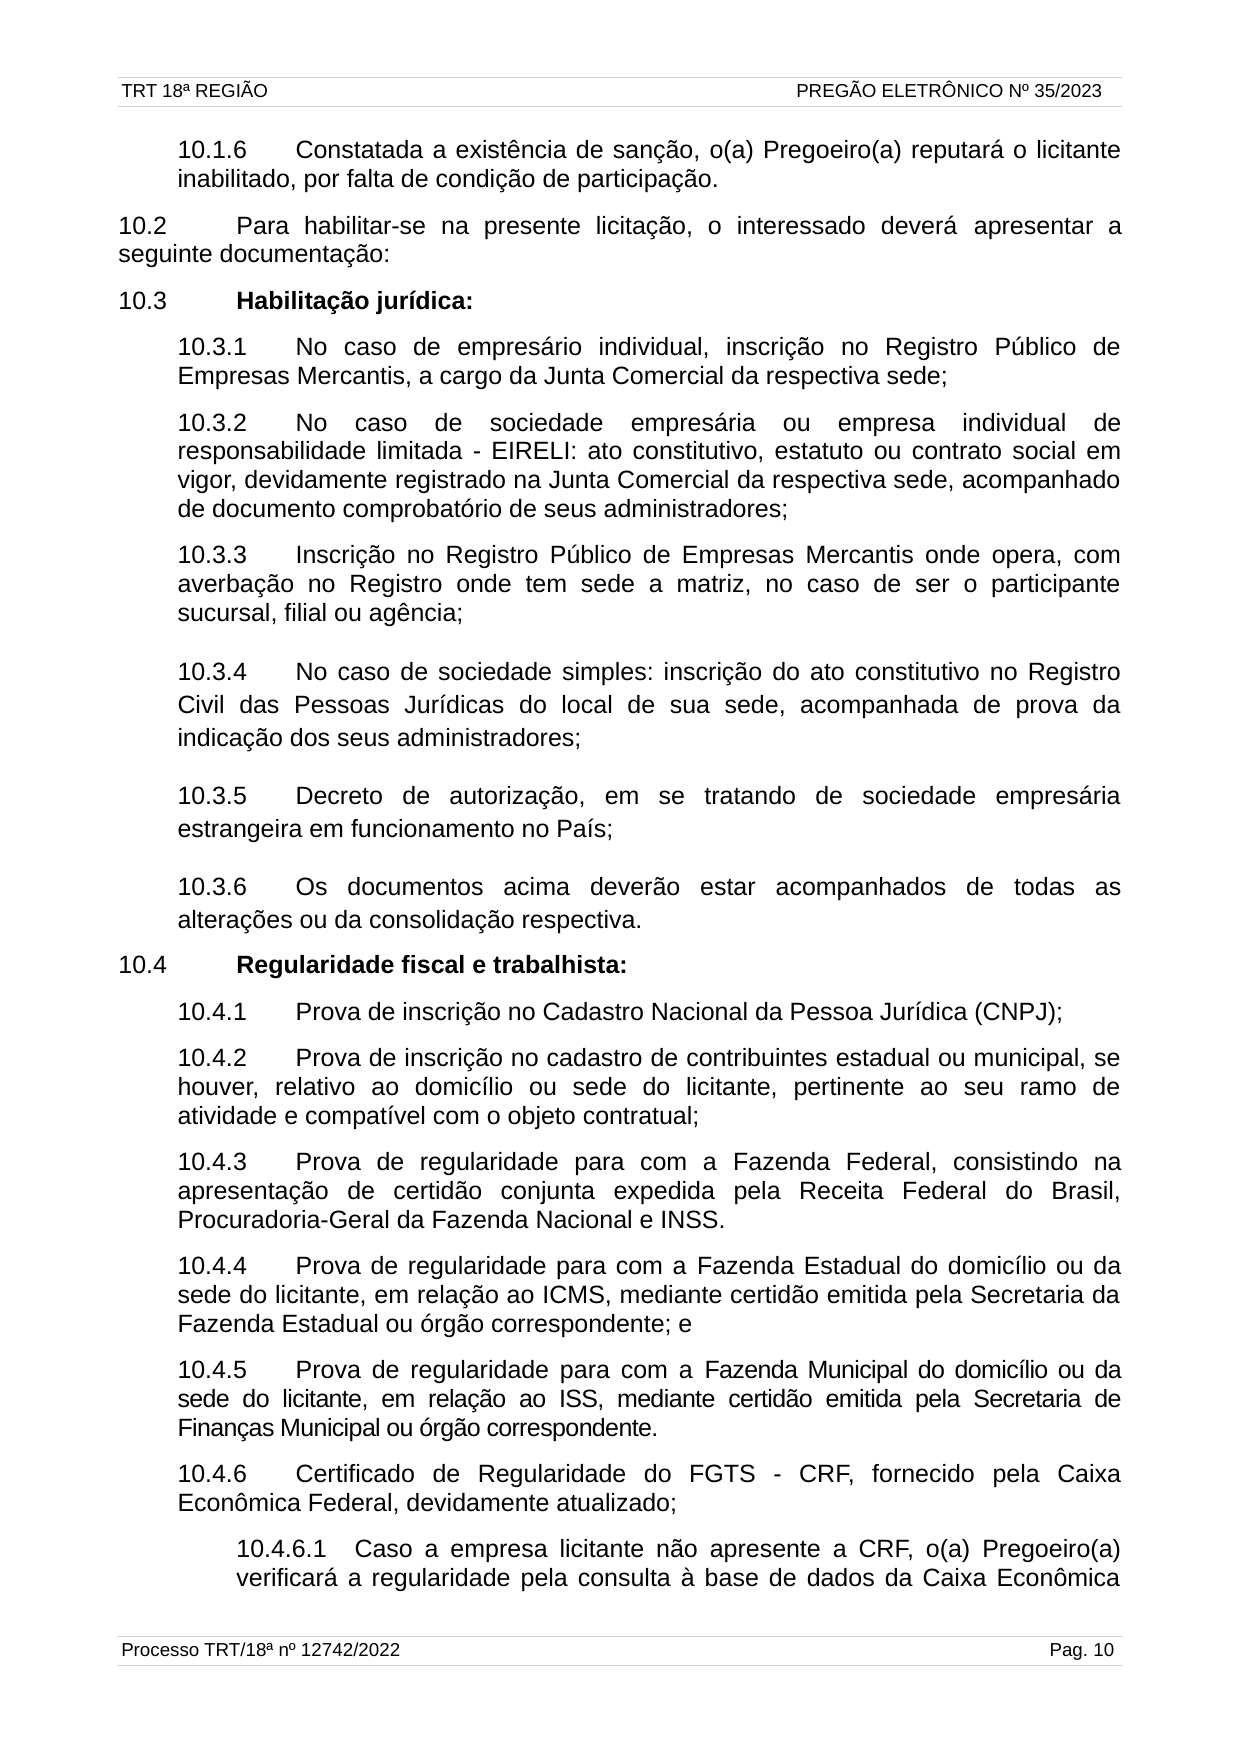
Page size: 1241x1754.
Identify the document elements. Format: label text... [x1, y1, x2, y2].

list 10.4.2 Prova de inscrição no cadastro de contribuintes estadual ou municipal, se houver, relativo ao domicílio ou sede do licitante, pertinente ao seu ramo de atividade e compatível com o objeto contratual; [177, 1043, 1122, 1129]
list 10.3.6 Os documentos acima deverão estar acompanhados de todas as alterações ou da consolidação respectiva. [177, 872, 1122, 934]
list 10.4.3 Prova de regularidade para com a Fazenda Federal, consistindo na apresentação de certidão conjunta expedida pela Receita Federal do Brasil, Procuradoria-Geral da Fazenda Nacional e INSS. [177, 1147, 1122, 1233]
list 10.4.1 Prova de inscrição no Cadastro Nacional da Pessoa Jurídica (CNPJ); [177, 997, 1122, 1026]
list 10.3.4 No caso de sociedade simples: inscrição do ato constitutivo no Registro Civil das Pessoas Jurídicas do local de sua sede, acompanhada de prova da indicação dos seus administradores; [177, 657, 1122, 752]
text 10.4 Regularidade fiscal e trabalhista: [118, 950, 1122, 979]
list 10.3.5 Decreto de autorização, em se tratando de sociedade empresária estrangeira em funcionamento no País; [177, 781, 1122, 843]
list 10.4.4 Prova de regularidade para com a Fazenda Estadual do domicílio ou da sede do licitante, em relação ao ICMS, mediante certidão emitida pela Secretaria da Fazenda Estadual ou órgão correspondente; e [177, 1251, 1122, 1337]
list 10.4.5 Prova de regularidade para com a Fazenda Municipal do domicílio ou da sede do licitante, em relação ao ISS, mediante certidão emitida pela Secretaria de Finanças Municipal ou órgão correspondente. [177, 1355, 1122, 1441]
text 10.3 Habilitação jurídica: [118, 286, 1122, 315]
text 10.3.1 No caso de empresário individual, inscrição no Registro Público de Empresas Mercantis, a cargo da Junta Comercial da respectiva sede; [177, 332, 1122, 390]
text 10.1.6 Constatada a existência de sanção, o(a) Pregoeiro(a) reputará o licitante inabilitado, por falta de condição de participação. [177, 136, 1122, 193]
text 10.2 Para habilitar-se na presente licitação, o interessado deverá apresentar a seguinte documentação: [118, 211, 1122, 268]
list 10.4.6 Certificado de Regularidade do FGTS - CRF, fornecido pela Caixa Econômica Federal, devidamente atualizado; [177, 1459, 1122, 1517]
text 10.4.6.1 Caso a empresa licitante não apresente a CRF, o(a) Pregoeiro(a) verificará a regularidade pela consulta à base de dados da Caixa Econômica [236, 1534, 1122, 1592]
text 10.3.2 No caso de sociedade empresária ou empresa individual de responsabilidade limitada - EIRELI: ato constitutivo, estatuto ou contrato social em vigor, devidamente registrado na Junta Comercial da respectiva sede, acompanhado de documento comprobatório de seus administradores; [177, 408, 1122, 523]
text 10.3.3 Inscrição no Registro Público de Empresas Mercantis onde opera, com averbação no Registro onde tem sede a matriz, no caso de ser o participante sucursal, filial ou agência; [177, 540, 1122, 627]
